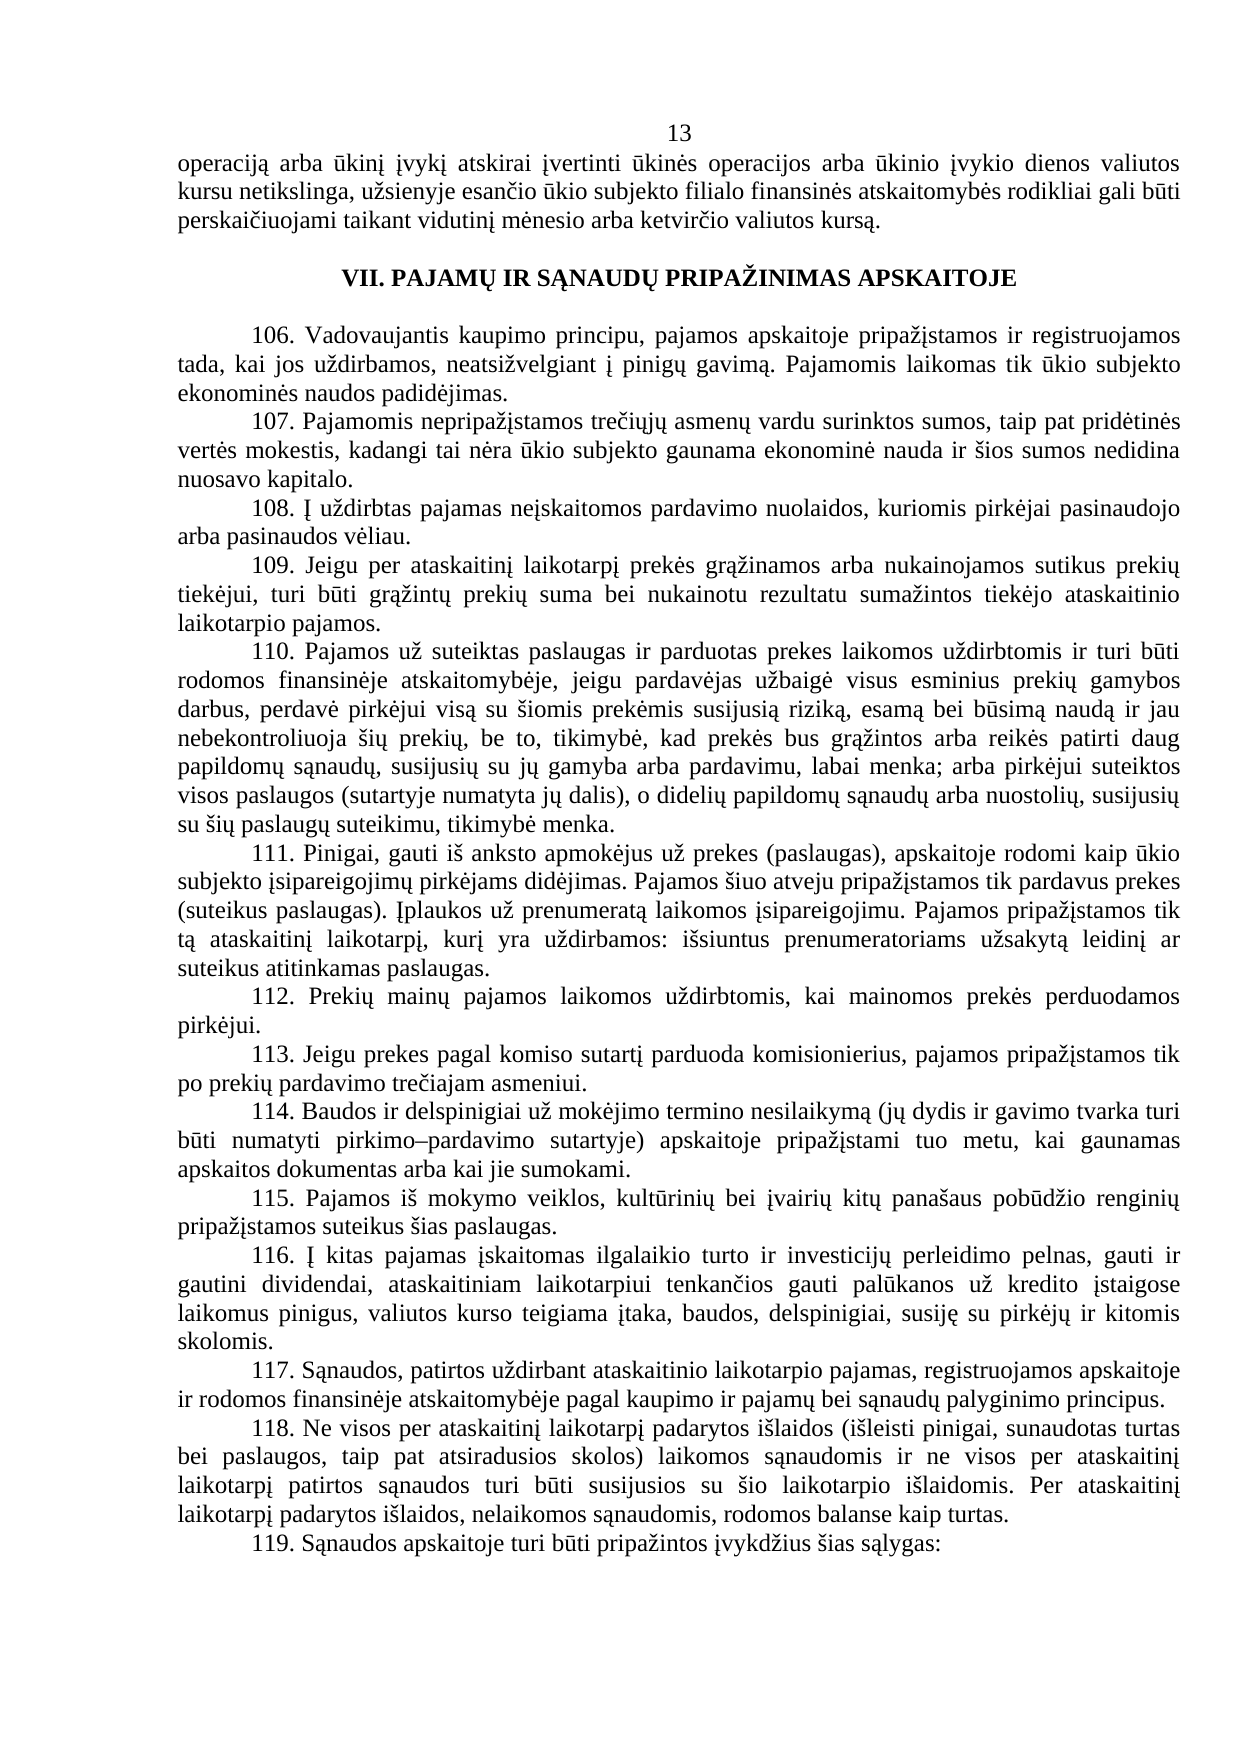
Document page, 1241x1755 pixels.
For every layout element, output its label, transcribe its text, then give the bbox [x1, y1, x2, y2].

text 110. Pajamos už suteiktas paslaugas ir parduotas prekes laikomos uždirbtomis ir turi būti rodomos finansinėje atskaitomybėje, jeigu pardavėjas užbaigė visus esminius prekių gamybos darbus, perdavė pirkėjui visą su šiomis prekėmis susijusią riziką, esamą bei būsimą naudą ir jau nebekontroliuoja šių prekių, be to, tikimybė, kad prekės bus grąžintos arba reikės patirti daug papildomų sąnaudų, susijusių su jų gamyba arba pardavimu, labai menka; arba pirkėjui suteiktos visos paslaugos (sutartyje numatyta jų dalis), o didelių papildomų sąnaudų arba nuostolių, susijusių su šių paslaugų suteikimu, tikimybė menka. [177, 636, 1181, 838]
text 114. Baudos ir delspinigiai už mokėjimo termino nesilaikymą (jų dydis ir gavimo tvarka turi būti numatyti pirkimo–pardavimo sutartyje) apskaitoje pripažįstami tuo metu, kai gaunamas apskaitos dokumentas arba kai jie sumokami. [177, 1096, 1181, 1183]
text 106. Vadovaujantis kaupimo principu, pajamos apskaitoje pripažįstamos ir registruojamos tada, kai jos uždirbamos, neatsižvelgiant į pinigų gavimą. Pajamomis laikomas tik ūkio subjekto ekonominės naudos padidėjimas. [177, 320, 1181, 406]
text 119. Sąnaudos apskaitoje turi būti pripažintos įvykdžius šias sąlygas: [177, 1528, 1181, 1556]
text 116. Į kitas pajamas įskaitomas ilgalaikio turto ir investicijų perleidimo pelnas, gauti ir gautini dividendai, ataskaitiniam laikotarpiui tenkančios gauti palūkanos už kredito įstaigose laikomus pinigus, valiutos kurso teigiama įtaka, baudos, delspinigiai, susiję su pirkėjų ir kitomis skolomis. [177, 1240, 1181, 1355]
text VII. PAJAMŲ IR SĄNAUDŲ PRIPAŽINIMAS APSKAITOJE [177, 263, 1181, 291]
text 107. Pajamomis nepripažįstamos trečiųjų asmenų vardu surinktos sumos, taip pat pridėtinės vertės mokestis, kadangi tai nėra ūkio subjekto gaunama ekonominė nauda ir šios sumos nedidina nuosavo kapitalo. [177, 406, 1181, 493]
text operaciją arba ūkinį įvykį atskirai įvertinti ūkinės operacijos arba ūkinio įvykio dienos valiutos kursu netikslinga, užsienyje esančio ūkio subjekto filialo finansinės atskaitomybės rodikliai gali būti perskaičiuojami taikant vidutinį mėnesio arba ketvirčio valiutos kursą. [177, 148, 1181, 234]
text 108. Į uždirbtas pajamas neįskaitomos pardavimo nuolaidos, kuriomis pirkėjai pasinaudojo arba pasinaudos vėliau. [177, 493, 1181, 550]
text 112. Prekių mainų pajamos laikomos uždirbtomis, kai mainomos prekės perduodamos pirkėjui. [177, 981, 1181, 1039]
text 113. Jeigu prekes pagal komiso sutartį parduoda komisionierius, pajamos pripažįstamos tik po prekių pardavimo trečiajam asmeniui. [177, 1039, 1181, 1096]
text 118. Ne visos per ataskaitinį laikotarpį padarytos išlaidos (išleisti pinigai, sunaudotas turtas bei paslaugos, taip pat atsiradusios skolos) laikomos sąnaudomis ir ne visos per ataskaitinį laikotarpį patirtos sąnaudos turi būti susijusios su šio laikotarpio išlaidomis. Per ataskaitinį laikotarpį padarytos išlaidos, nelaikomos sąnaudomis, rodomos balanse kaip turtas. [177, 1413, 1181, 1528]
text 111. Pinigai, gauti iš anksto apmokėjus už prekes (paslaugas), apskaitoje rodomi kaip ūkio subjekto įsipareigojimų pirkėjams didėjimas. Pajamos šiuo atveju pripažįstamos tik pardavus prekes (suteikus paslaugas). Įplaukos už prenumeratą laikomos įsipareigojimu. Pajamos pripažįstamos tik tą ataskaitinį laikotarpį, kurį yra uždirbamos: išsiuntus prenumeratoriams užsakytą leidinį ar suteikus atitinkamas paslaugas. [177, 838, 1181, 981]
text 109. Jeigu per ataskaitinį laikotarpį prekės grąžinamos arba nukainojamos sutikus prekių tiekėjui, turi būti grąžintų prekių suma bei nukainotu rezultatu sumažintos tiekėjo ataskaitinio laikotarpio pajamos. [177, 550, 1181, 636]
text 117. Sąnaudos, patirtos uždirbant ataskaitinio laikotarpio pajamas, registruojamos apskaitoje ir rodomos finansinėje atskaitomybėje pagal kaupimo ir pajamų bei sąnaudų palyginimo principus. [177, 1355, 1181, 1413]
text 115. Pajamos iš mokymo veiklos, kultūrinių bei įvairių kitų panašaus pobūdžio renginių pripažįstamos suteikus šias paslaugas. [177, 1183, 1181, 1240]
